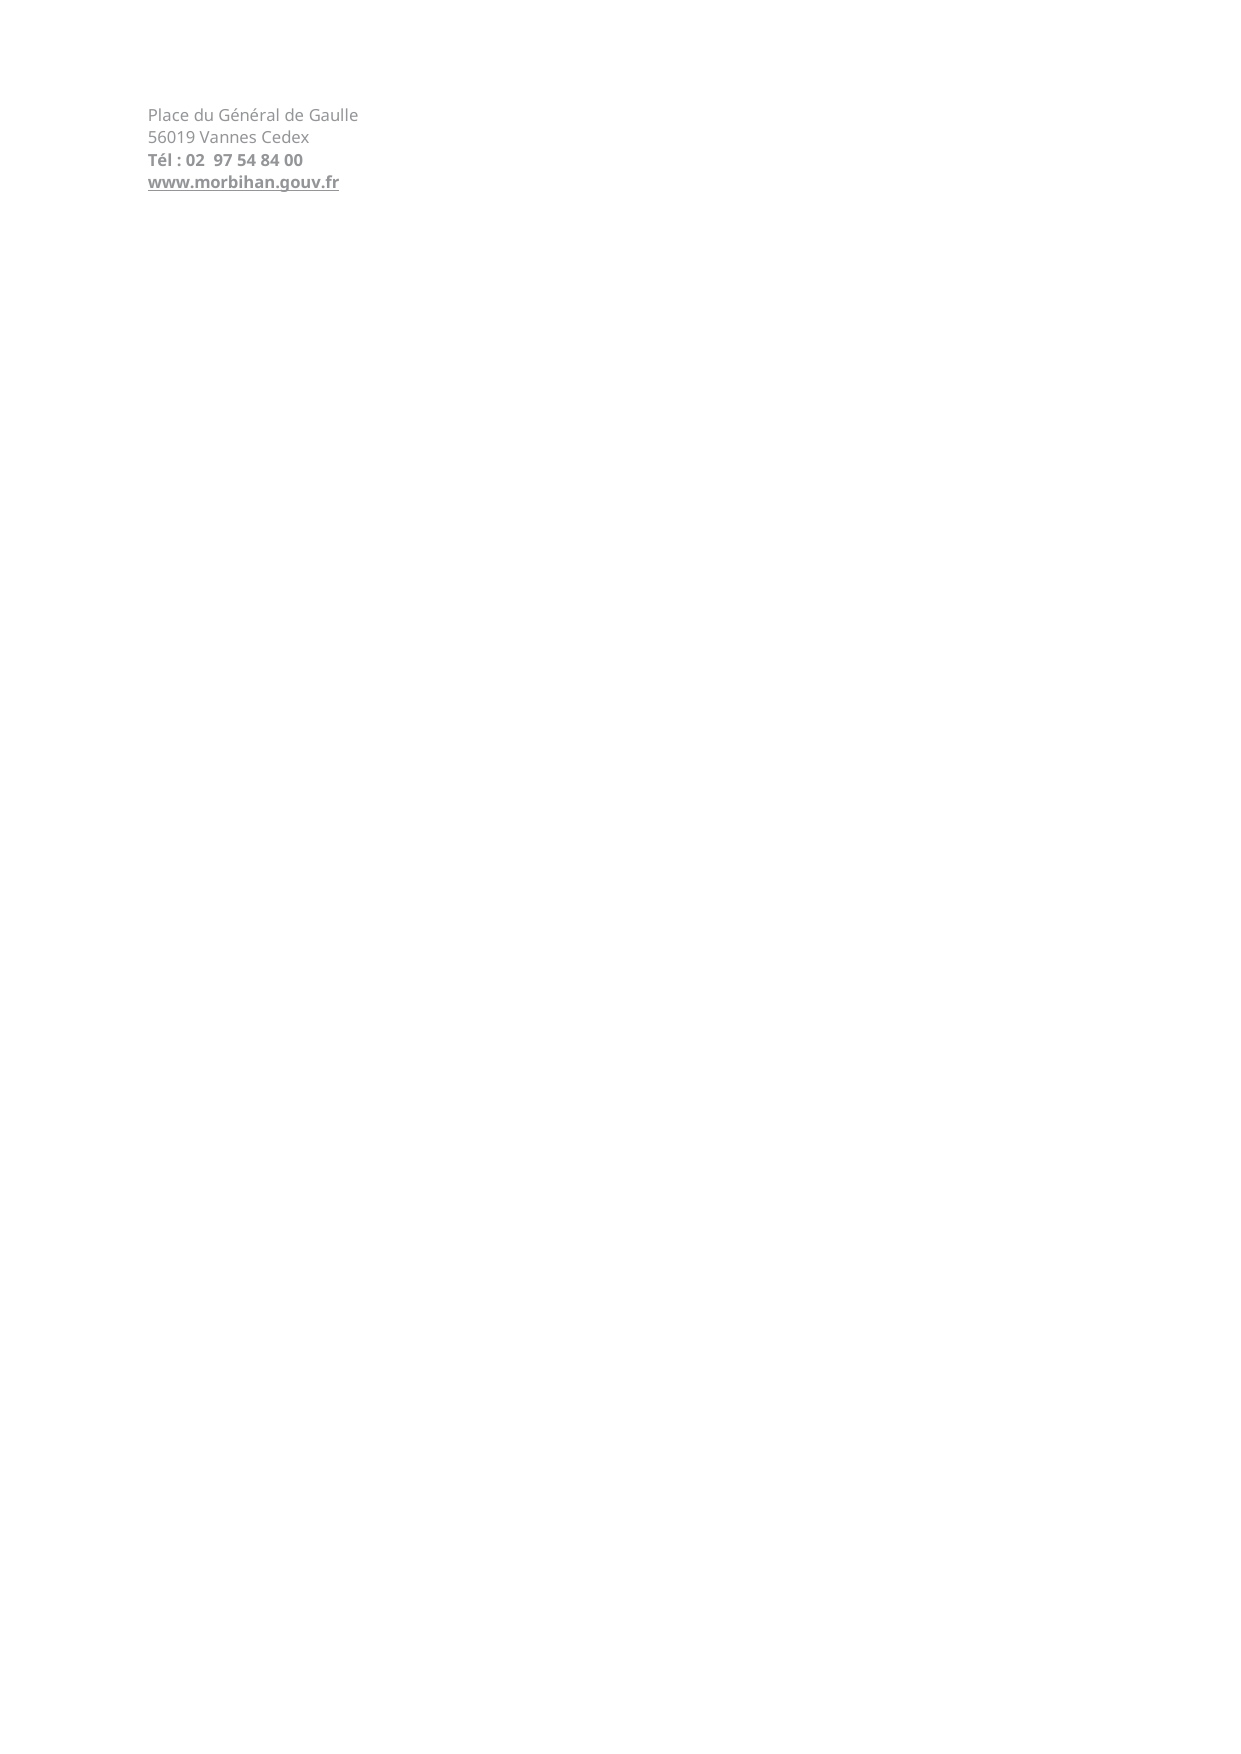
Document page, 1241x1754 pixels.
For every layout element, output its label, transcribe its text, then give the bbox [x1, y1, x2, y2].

text Tél : 02 97 54 84 00 www.morbihan.gouv.fr [148, 149, 1092, 194]
text Place du Général de Gaulle 56019 Vannes Cedex [148, 104, 1092, 149]
